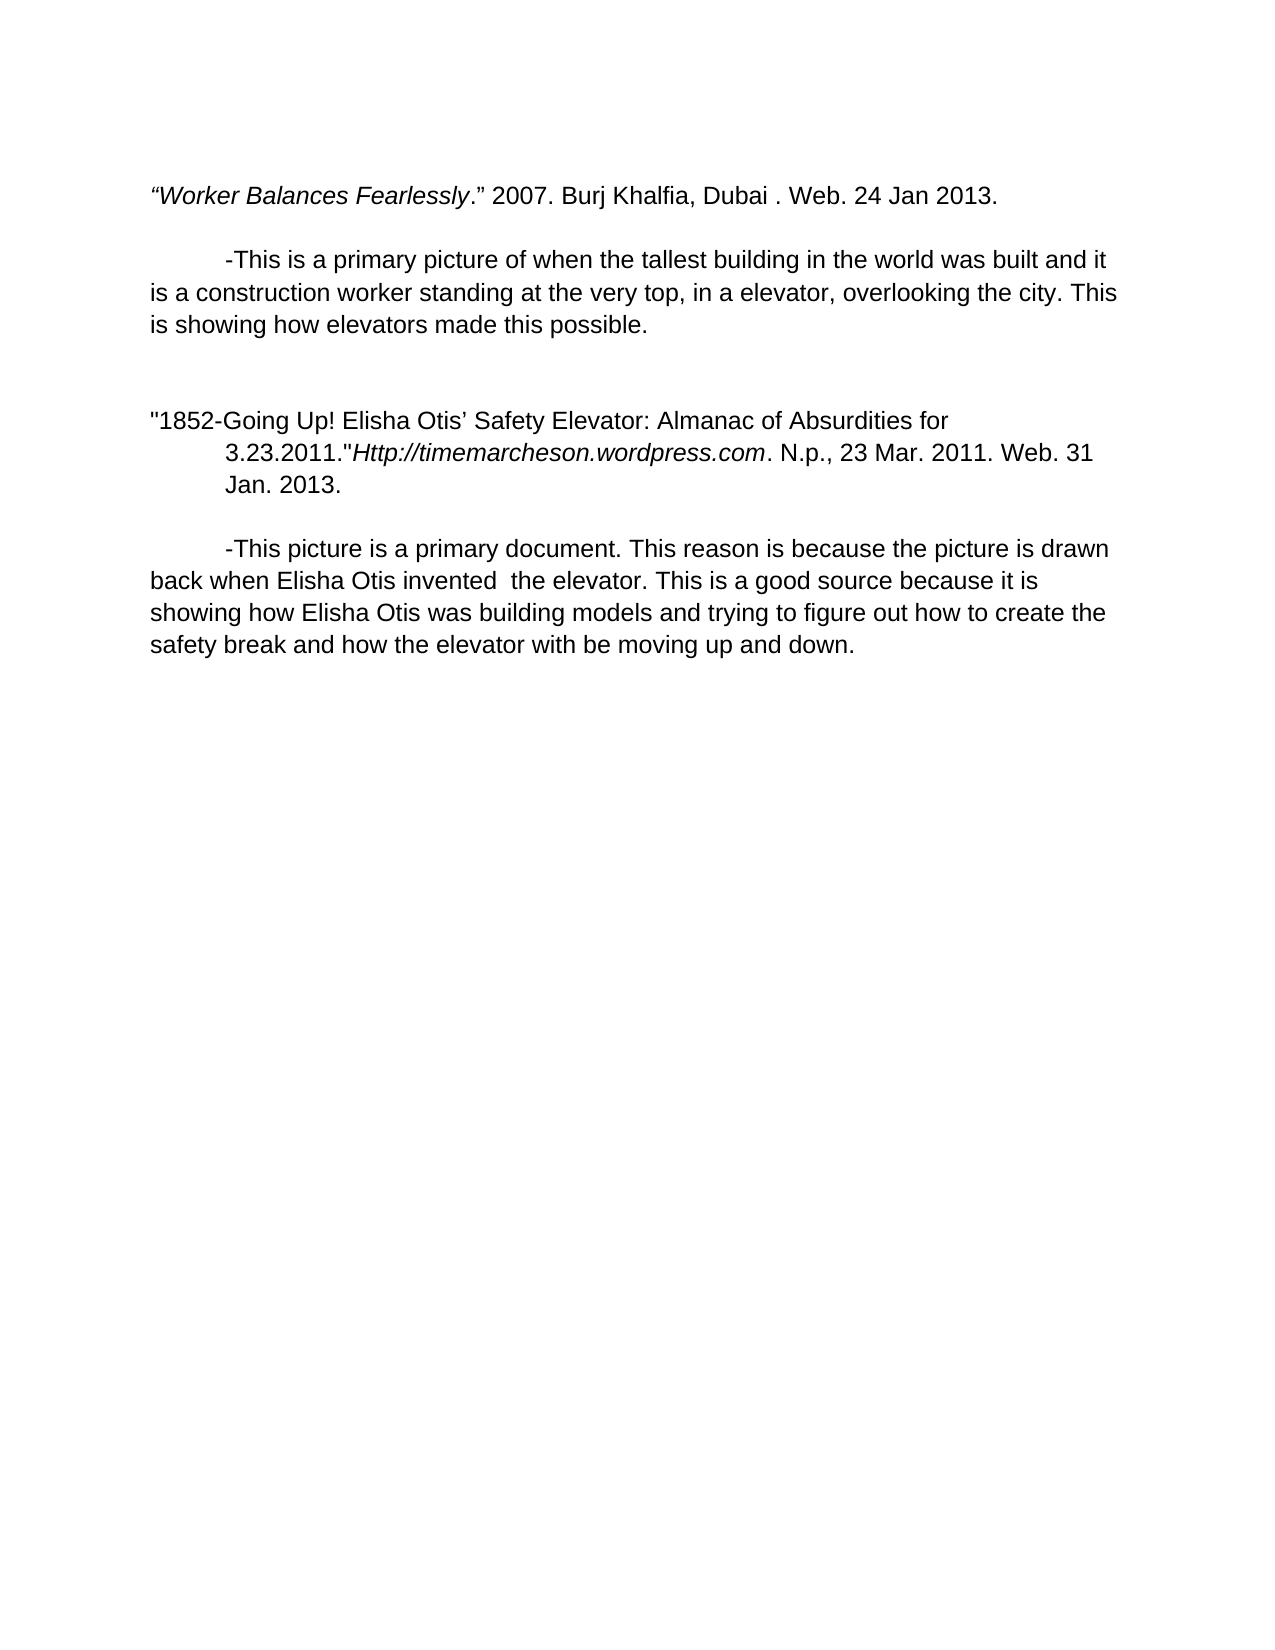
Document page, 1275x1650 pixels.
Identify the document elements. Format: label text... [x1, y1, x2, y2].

text Jan. 2013. [150, 471, 1125, 499]
text -This is a primary picture of when the tallest building in the world was built and it is a construction worker standing at the very top, in a elevator, overlooking the city. This is showing how elevators made this possible. [150, 246, 1125, 338]
text “Worker Balances Fearlessly.” 2007. Burj Khalfia, Dubai . Web. 24 Jan 2013. [150, 182, 1125, 210]
text 3.23.2011."Http://timemarcheson.wordpress.com. N.p., 23 Mar. 2011. Web. 31 [150, 439, 1125, 467]
text "1852-Going Up! Elisha Otis’ Safety Elevator: Almanac of Absurdities for [150, 407, 1125, 434]
text -This picture is a primary document. This reason is because the picture is drawn back when Elisha Otis invented the elevator. This is a good source because it is showing how Elisha Otis was building models and trying to figure out how to create the safety break and how the elevator with be moving up and down. [150, 535, 1125, 659]
